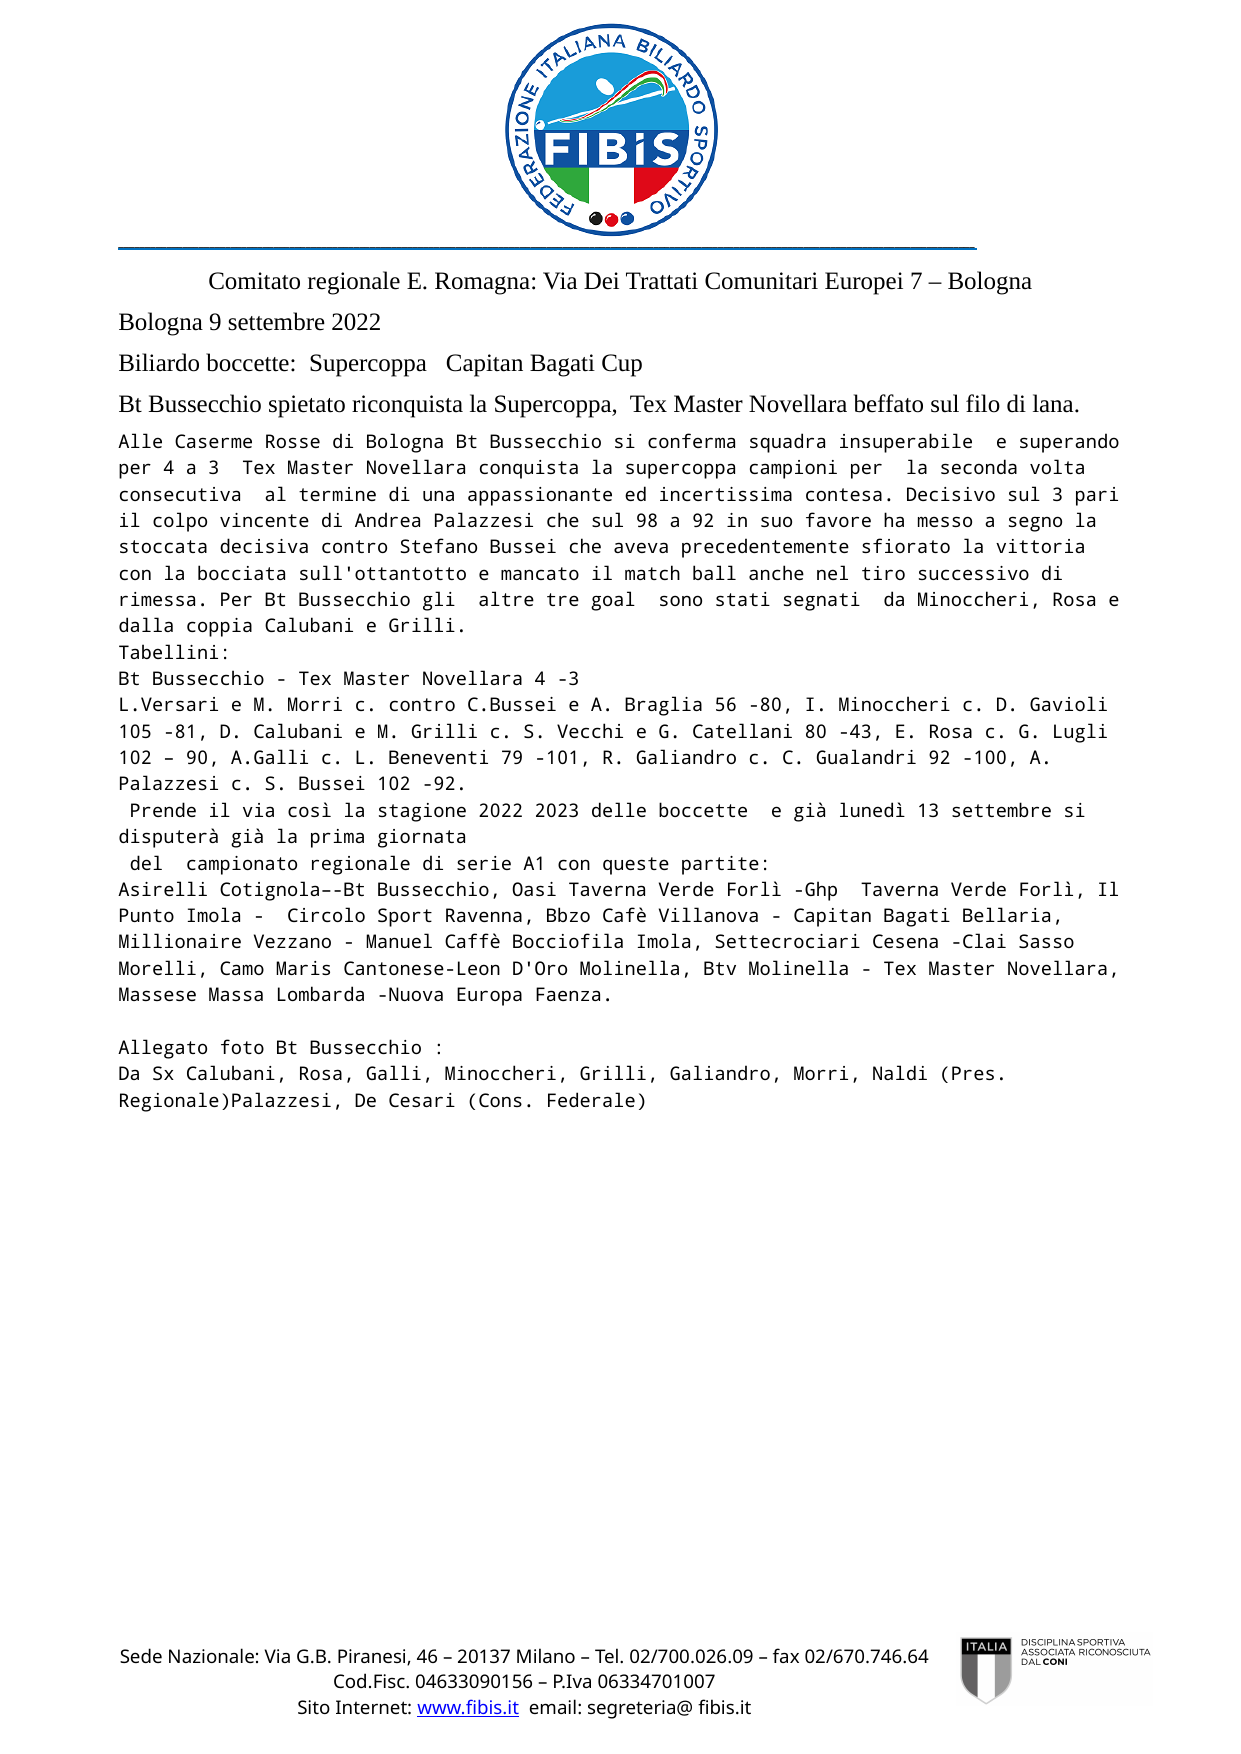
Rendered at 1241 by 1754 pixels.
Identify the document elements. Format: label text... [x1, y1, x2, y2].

text L.Versari e M. Morri c. contro C.Bussei e A. Braglia 56 -80, I. Minoccheri c. D. Gavioli 105 -81, D. Calubani e M. Grilli c. S. Vecchi e G. Catellani 80 -43, E. Rosa c. G. Lugli 102 – 90, A.Galli c. L. Beneventi 79 -101, R. Galiandro c. C. Gualandri 92 -100, A. Palazzesi c. S. Bussei 102 -92. [118, 694, 1122, 795]
picture [957, 1632, 1153, 1706]
text Asirelli Cotignola–-Bt Bussecchio, Oasi Taverna Verde Forlì -Ghp Taverna Verde Forlì, Il Punto Imola - Circolo Sport Ravenna, Bbzo Cafè Villanova - Capitan Bagati Bellaria, Millionaire Vezzano - Manuel Caffè Bocciofila Imola, Settecrociari Cesena -Clai Sasso Morelli, Camo Maris Cantonese-Leon D'Oro Molinella, Btv Molinella - Tex Master Novellara, Massese Massa Lombarda -Nuova Europa Faenza. [118, 879, 1122, 1006]
text del campionato regionale di serie A1 con queste partite: [118, 852, 1122, 874]
text Bt Bussecchio spietato riconquista la Supercoppa, Tex Master Novellara beffato sul filo di lana. [118, 389, 1122, 418]
text Alle Caserme Rosse di Bologna Bt Bussecchio si conferma squadra insuperabile e superando per 4 a 3 Tex Master Novellara conquista la supercoppa campioni per la seconda volta consecutiva al termine di una appassionante ed incertissima contesa. Decisivo sul 3 pari il colpo vincente di Andrea Palazzesi che sul 98 a 92 in suo favore ha messo a segno la stoccata decisiva contro Stefano Bussei che aveva precedentemente sfiorato la vittoria con la bocciata sull'ottantotto e mancato il match ball anche nel tiro successivo di rimessa. Per Bt Bussecchio gli altre tre goal sono stati segnati da Minoccheri, Rosa e dalla coppia Calubani e Grilli. [118, 431, 1122, 637]
text Biliardo boccette: Supercoppa Capitan Bagati Cup [118, 348, 1122, 377]
picture [493, 15, 729, 243]
text Bt Bussecchio - Tex Master Novellara 4 -3 [118, 668, 1122, 690]
text Allegato foto Bt Bussecchio : [118, 1037, 1122, 1059]
text Da Sx Calubani, Rosa, Galli, Minoccheri, Grilli, Galiandro, Morri, Naldi (Pres. Regionale)Palazzesi, De Cesari (Cons. Federale) [118, 1063, 1122, 1112]
text Bologna 9 settembre 2022 [118, 307, 1122, 336]
text Tabellini: [118, 642, 1122, 664]
text Comitato regionale E. Romagna: Via Dei Trattati Comunitari Europei 7 – Bologna [118, 266, 1122, 294]
text Prende il via così la stagione 2022 2023 delle boccette e già lunedì 13 settembre si disputerà già la prima giornata [118, 800, 1122, 848]
